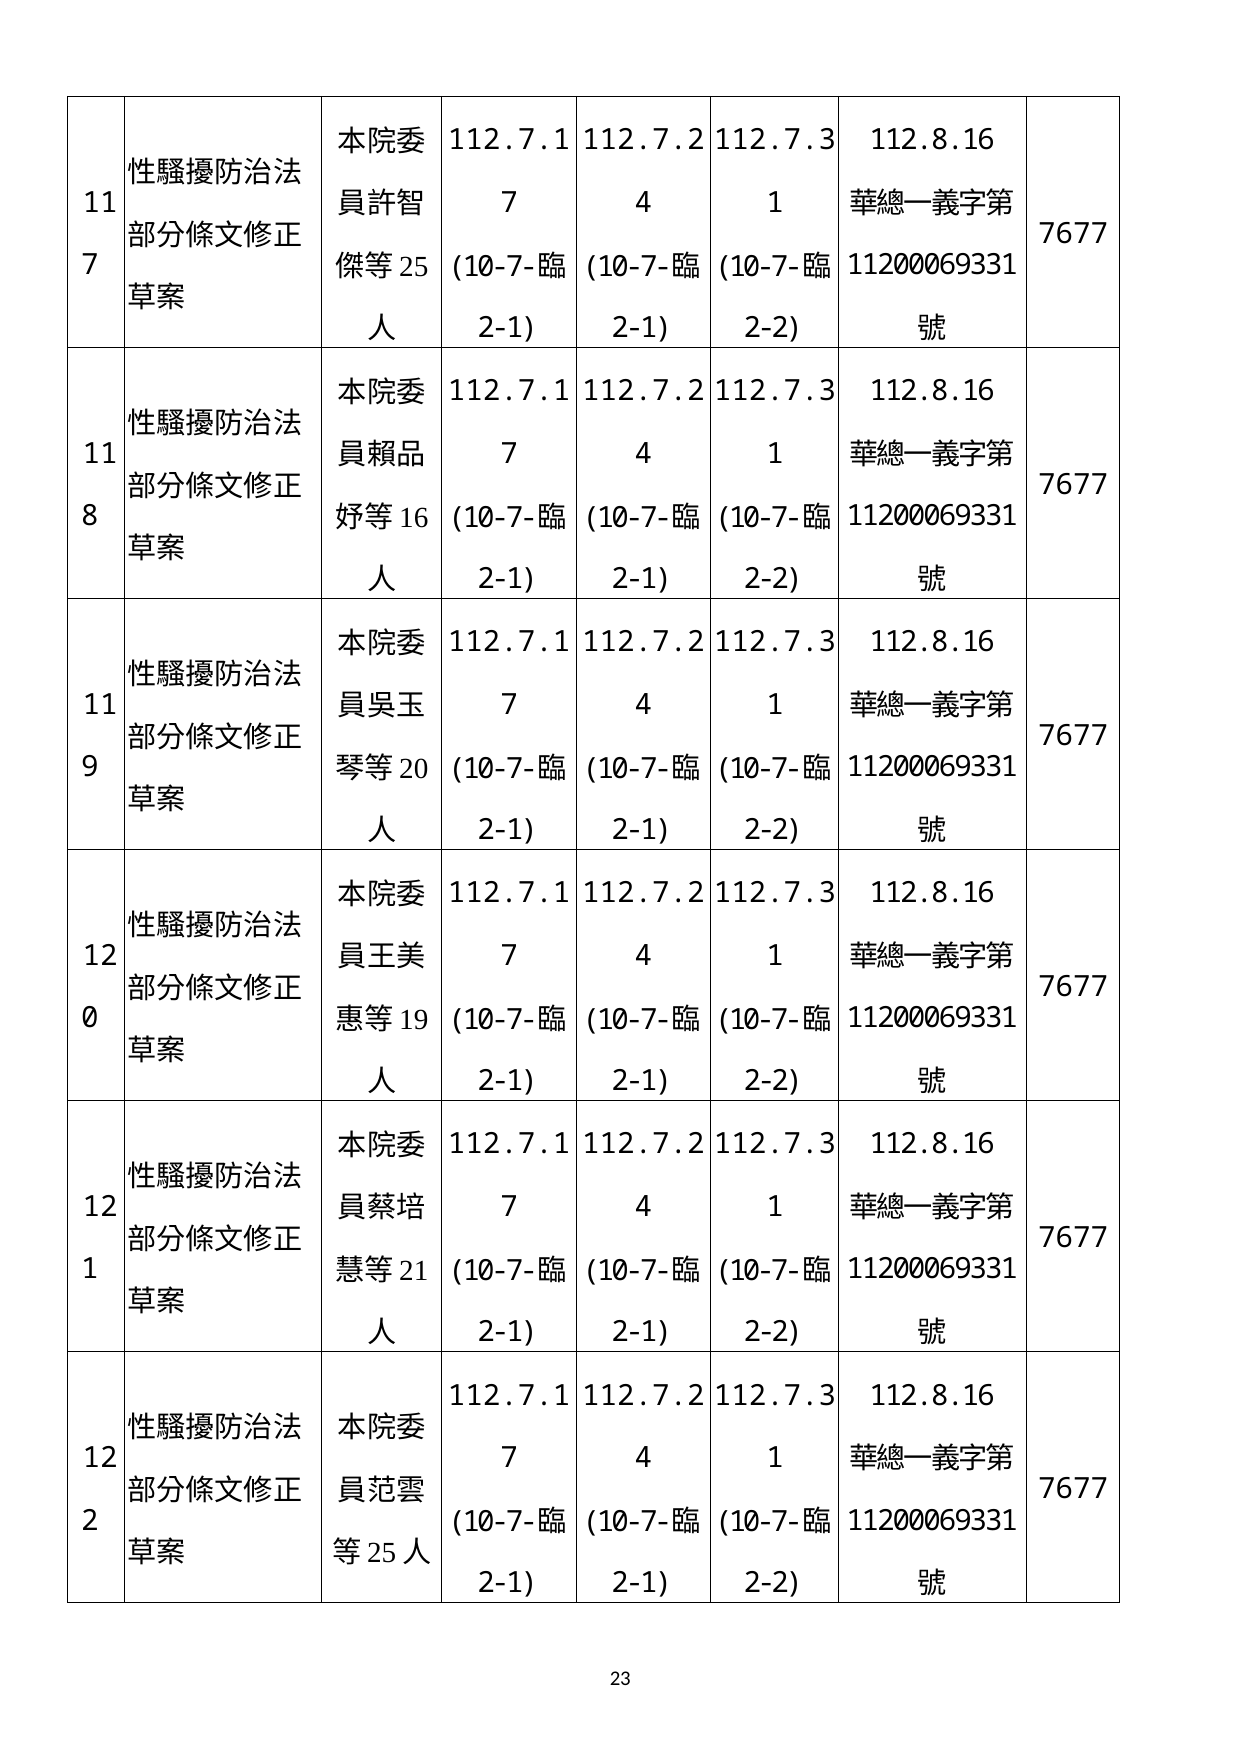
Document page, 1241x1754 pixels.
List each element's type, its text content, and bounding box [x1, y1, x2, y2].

table_cell 112.7.31 (10-7-臨2-2) [711, 97, 838, 347]
table_cell 性騷擾防治法部分條文修正草案 [125, 599, 321, 849]
table_cell 本院委員蔡培慧等21人 [322, 1101, 441, 1351]
table_cell 性騷擾防治法部分條文修正草案 [125, 850, 321, 1100]
table_cell 112.7.17 (10-7-臨2-1) [442, 599, 576, 849]
table_cell [68, 850, 124, 1100]
table_cell 112.7.31 (10-7-臨2-2) [711, 1352, 838, 1602]
table_cell 112.7.24 (10-7-臨2-1) [577, 1352, 710, 1602]
table_cell 112.7.31 (10-7-臨2-2) [711, 1101, 838, 1351]
table_cell 112.7.17 (10-7-臨2-1) [442, 1352, 576, 1602]
table_cell 本院委員王美惠等19人 [322, 850, 441, 1100]
table_cell [68, 1101, 124, 1351]
table_cell 7677 [1027, 348, 1119, 598]
table_cell 本院委員吳玉琴等20人 [322, 599, 441, 849]
table_cell 112.7.17 (10-7-臨2-1) [442, 348, 576, 598]
table_cell [68, 1352, 124, 1602]
table_cell 112.8.16 華總一義字第 11200069331號 [839, 1101, 1026, 1351]
table_cell 112.7.31 (10-7-臨2-2) [711, 850, 838, 1100]
table_cell 本院委員賴品妤等16人 [322, 348, 441, 598]
table_cell 性騷擾防治法部分條文修正草案 [125, 97, 321, 347]
table_cell 112.7.24 (10-7-臨2-1) [577, 348, 710, 598]
table_cell 112.7.31 (10-7-臨2-2) [711, 599, 838, 849]
table_cell 112.8.16 華總一義字第 11200069331號 [839, 850, 1026, 1100]
table_cell [68, 599, 124, 849]
table_cell 112.7.17 (10-7-臨2-1) [442, 1101, 576, 1351]
table_cell 112.7.24 (10-7-臨2-1) [577, 1101, 710, 1351]
table_cell 性騷擾防治法部分條文修正草案 [125, 1101, 321, 1351]
table_cell 112.7.24 (10-7-臨2-1) [577, 599, 710, 849]
table_cell 112.8.16 華總一義字第 11200069331號 [839, 599, 1026, 849]
table_cell 112.7.24 (10-7-臨2-1) [577, 97, 710, 347]
table_cell 本院委員許智傑等25人 [322, 97, 441, 347]
table_cell 本院委員范雲等25人 [322, 1352, 441, 1602]
table_cell [68, 97, 124, 347]
table_cell 性騷擾防治法部分條文修正草案 [125, 348, 321, 598]
table_cell 112.7.31 (10-7-臨2-2) [711, 348, 838, 598]
table_cell [68, 348, 124, 598]
table_cell 性騷擾防治法部分條文修正草案 [125, 1352, 321, 1602]
table_cell 112.8.16 華總一義字第 11200069331號 [839, 97, 1026, 347]
table_cell 112.8.16 華總一義字第 11200069331號 [839, 1352, 1026, 1602]
table_cell 112.8.16 華總一義字第 11200069331號 [839, 348, 1026, 598]
table_cell 7677 [1027, 1352, 1119, 1602]
table_cell 7677 [1027, 97, 1119, 347]
table_cell 7677 [1027, 599, 1119, 849]
table_cell 112.7.17 (10-7-臨2-1) [442, 97, 576, 347]
table_cell 7677 [1027, 850, 1119, 1100]
table_cell 112.7.17 (10-7-臨2-1) [442, 850, 576, 1100]
table_cell 7677 [1027, 1101, 1119, 1351]
table_cell 112.7.24 (10-7-臨2-1) [577, 850, 710, 1100]
